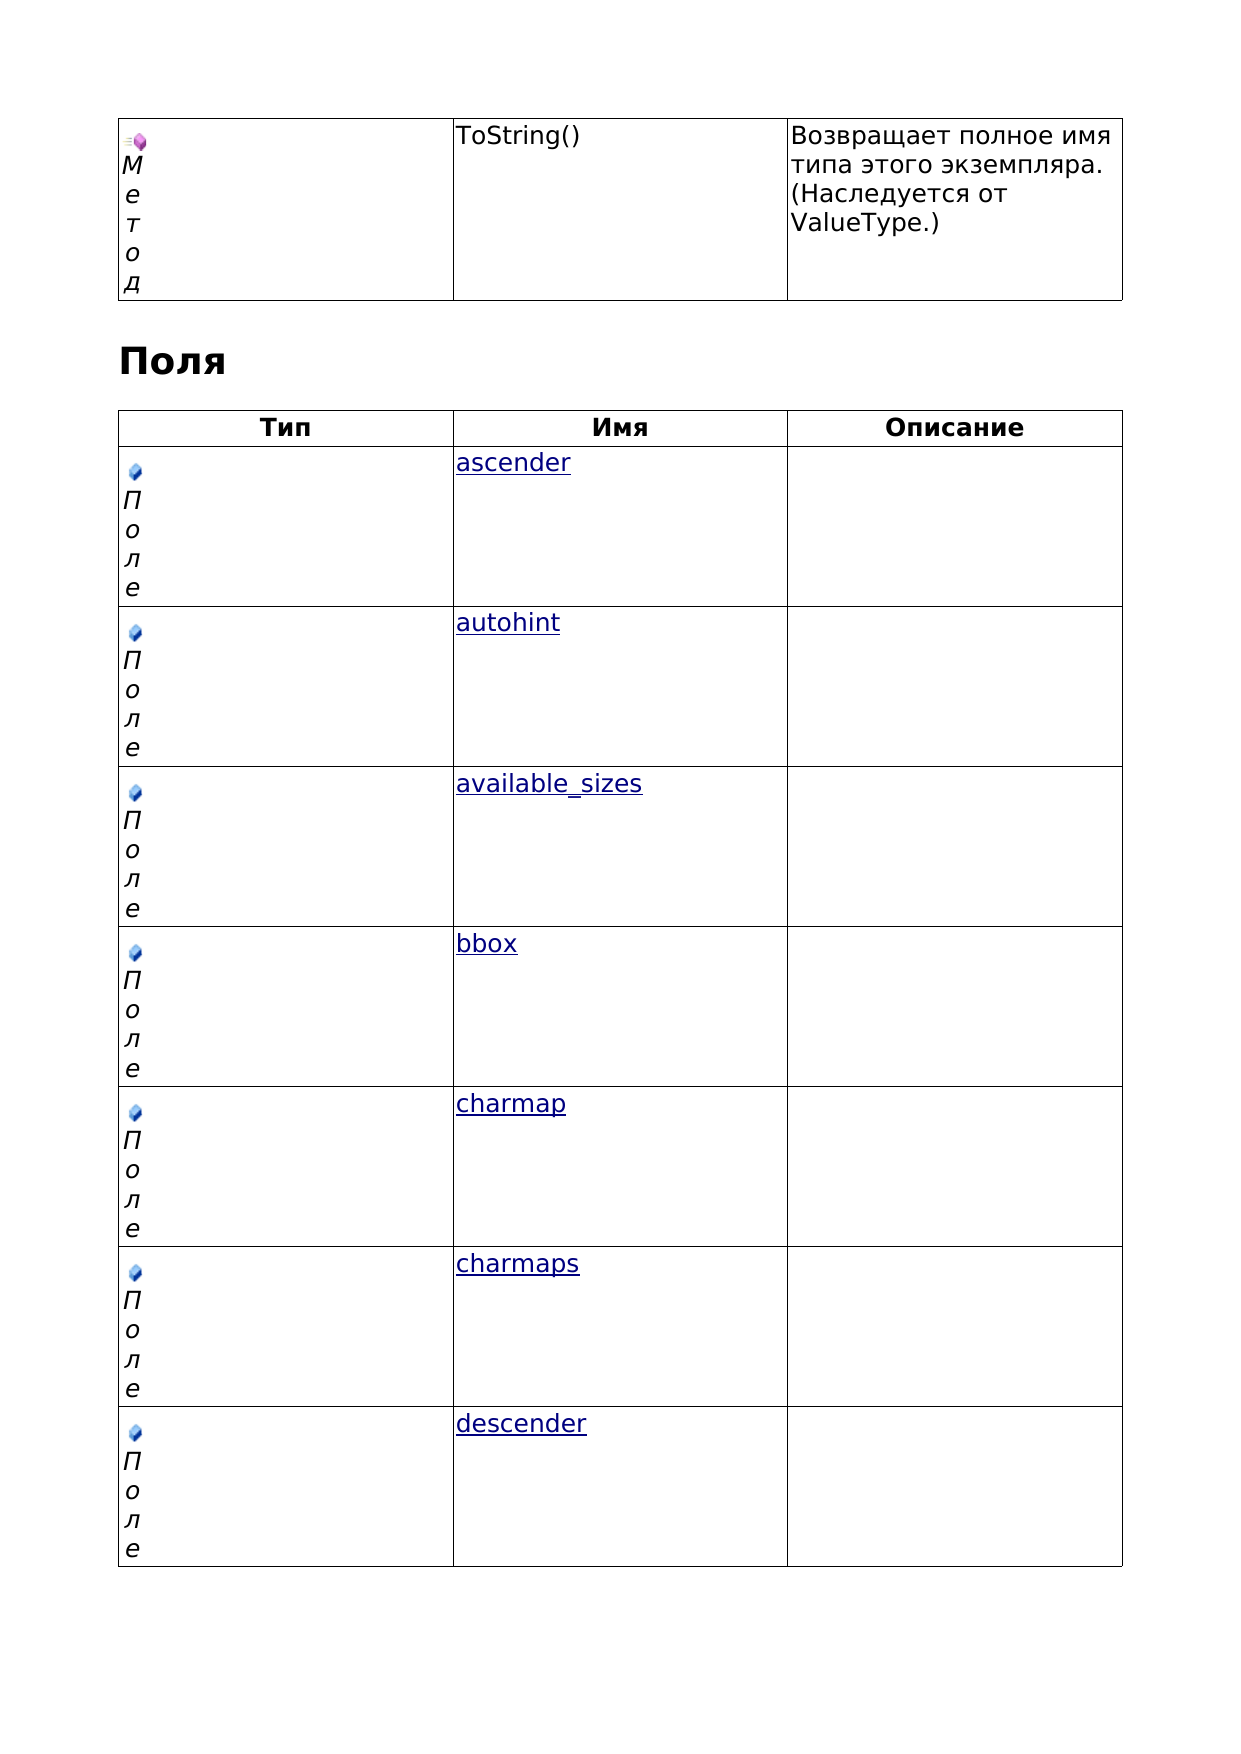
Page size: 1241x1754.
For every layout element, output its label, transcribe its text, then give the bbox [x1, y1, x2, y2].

picture [121, 621, 147, 647]
table_cell charmap [454, 1087, 787, 1246]
table_cell descender [454, 1407, 787, 1566]
table_cell [119, 1247, 453, 1406]
table_cell [119, 119, 453, 299]
table_header Имя [454, 411, 787, 446]
picture [121, 1101, 147, 1127]
table_cell charmaps [454, 1247, 787, 1406]
table_cell [788, 607, 1122, 766]
table_cell Возвращает полное имя типа этого экземпляра. (Наследуется от ValueType.) [788, 119, 1122, 299]
table_cell ToString() [454, 119, 787, 299]
subtitle Поля [118, 339, 1122, 383]
picture [121, 781, 147, 807]
picture [121, 1261, 147, 1287]
table_header Тип [119, 411, 453, 446]
picture [121, 941, 147, 967]
picture [121, 133, 147, 151]
table_cell [788, 1247, 1122, 1406]
table_cell [788, 1407, 1122, 1566]
picture [121, 1421, 147, 1447]
table_cell [788, 767, 1122, 926]
table_cell autohint [454, 607, 787, 766]
table_header Описание [788, 411, 1122, 446]
table_cell [788, 927, 1122, 1086]
table_cell available_sizes [454, 767, 787, 926]
table_cell [119, 927, 453, 1086]
table_cell [119, 767, 453, 926]
table_cell [119, 607, 453, 766]
picture [121, 461, 147, 486]
table_cell [788, 1087, 1122, 1246]
table_cell [119, 1407, 453, 1566]
table_cell ascender [454, 447, 787, 606]
table_cell [119, 447, 453, 606]
table_cell [788, 447, 1122, 606]
table_cell bbox [454, 927, 787, 1086]
table_cell [119, 1087, 453, 1246]
